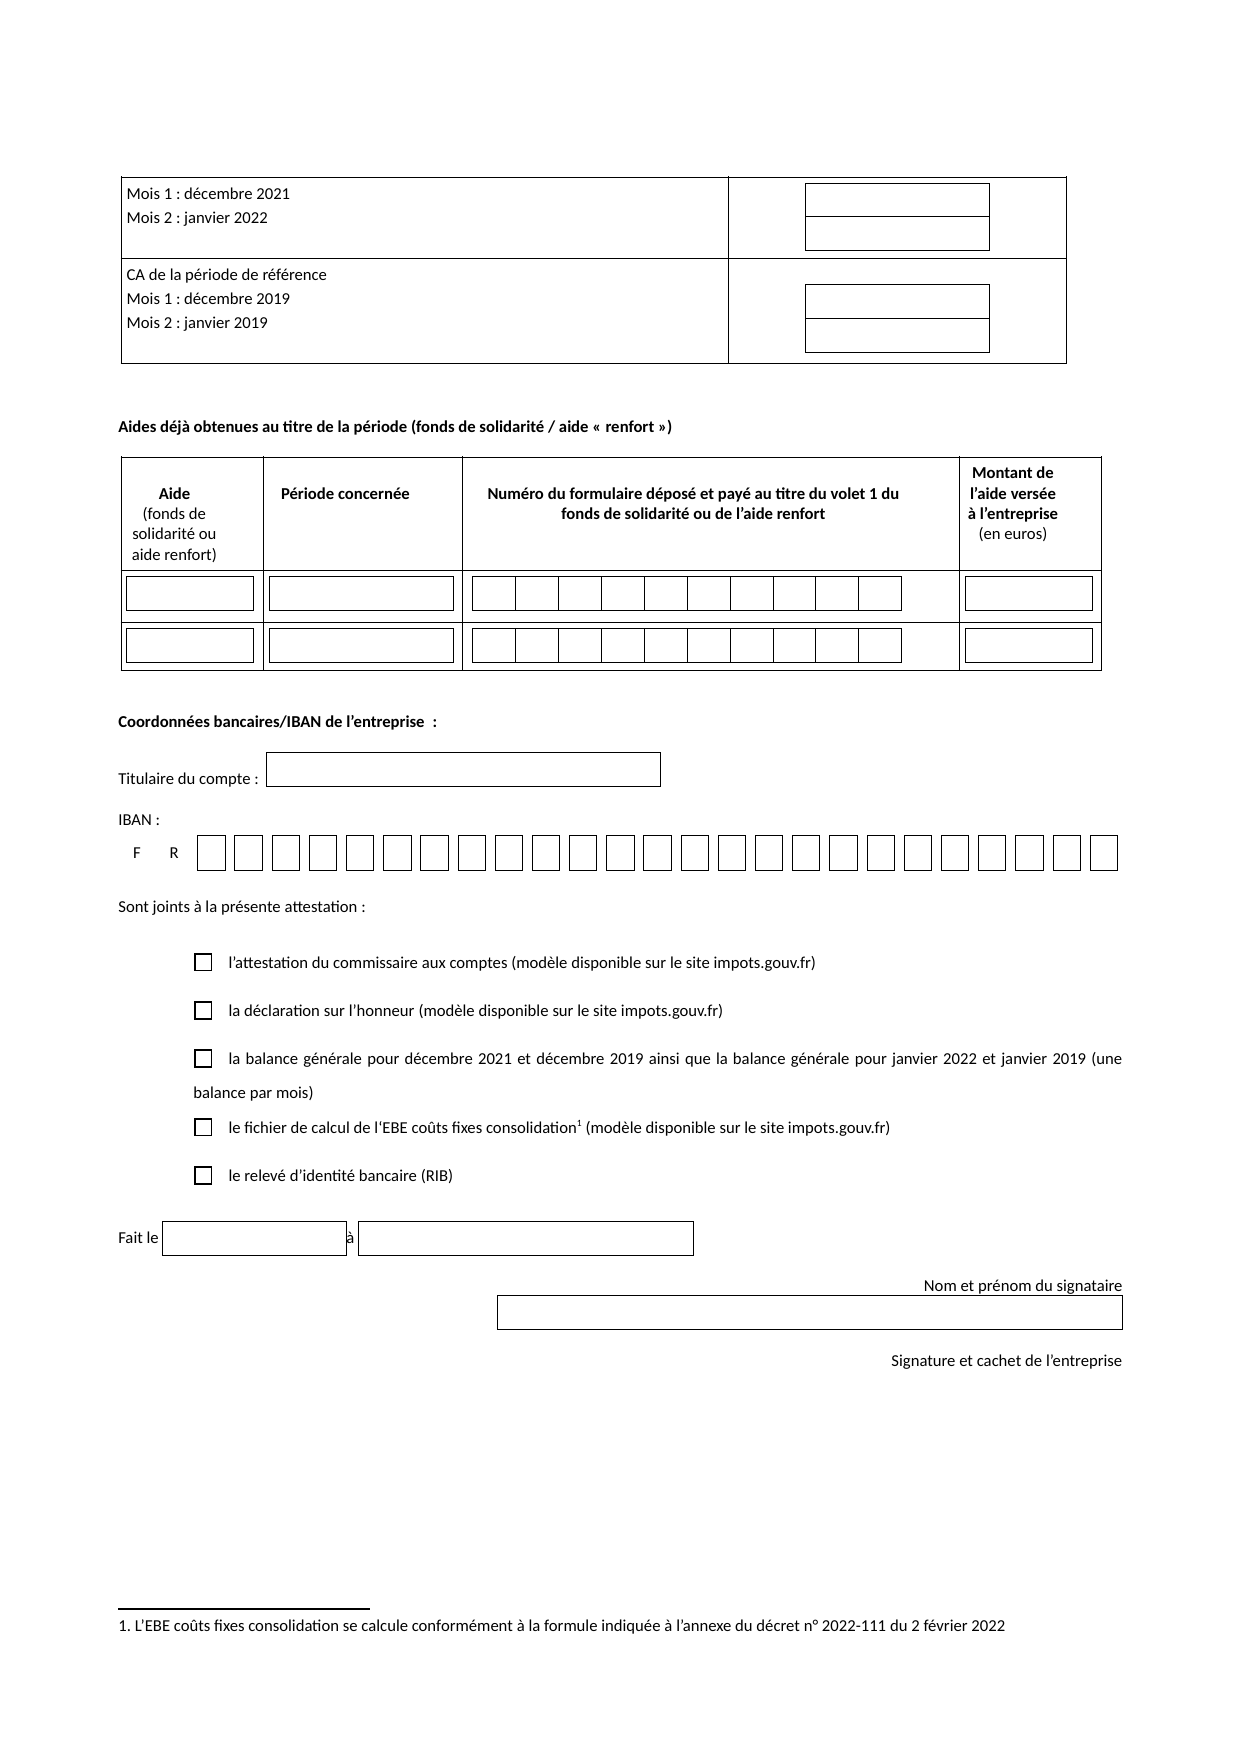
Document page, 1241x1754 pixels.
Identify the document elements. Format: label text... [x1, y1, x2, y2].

list la déclaration sur l’honneur (modèle disponible sur le site impots.gouv.fr) [228, 987, 1122, 1034]
list [156, 987, 193, 1034]
table_header [564, 829, 601, 876]
table_header [750, 829, 787, 876]
table_header F [118, 829, 155, 876]
table_header Numéro du formulaire déposé et payé au titre du volet 1 du fonds de solidarité ou de l’aide renfort [463, 458, 959, 570]
text Sont joints à la présente attestation : [118, 897, 1122, 917]
table_header [601, 829, 639, 876]
text Coordonnées bancaires/IBAN de l’entreprise : [118, 711, 1122, 732]
list la balance générale pour décembre 2021 et décembre 2019 ainsi que la balance générale pour janvier 2022 et janvier 2019 (une balance par mois) [156, 1035, 1122, 1103]
text Titulaire du compte : [118, 752, 1122, 789]
text Nom et prénom du signataire [118, 1275, 1122, 1295]
list le fichier de calcul de l‘EBE coûts fixes consolidation (modèle disponible sur le site impots.gouv.fr) [228, 1103, 1122, 1151]
table_header Période concernée [264, 458, 462, 570]
table_header [1085, 829, 1122, 876]
table_header [341, 829, 378, 876]
table_cell [264, 571, 462, 622]
table_cell [122, 571, 263, 622]
text IBAN : [118, 809, 1122, 829]
list . L’EBE coûts fixes consolidation se calcule conformément à la formule indiquée à l’annexe du décret n° 2022-111 du 2 février 2022 [118, 1616, 1122, 1636]
table_header [936, 829, 973, 876]
table_header [973, 829, 1010, 876]
table_header [193, 829, 229, 876]
table_cell [122, 623, 263, 670]
table_header [825, 829, 862, 876]
table_cell [463, 623, 959, 670]
list le relevé d’identité bancaire (RIB) [228, 1152, 1122, 1199]
text Aides déjà obtenues au titre de la période (fonds de solidarité / aide « renfort ») [118, 416, 1087, 436]
table_header Montant de l’aide versée à l’entreprise (en euros) [960, 458, 1101, 570]
table_header [639, 829, 676, 876]
table_header [527, 829, 564, 876]
list [156, 938, 193, 986]
text à [347, 1221, 358, 1255]
table_header [862, 829, 899, 876]
table_cell [264, 623, 462, 670]
table_cell CA de la période de référence Mois 1 : décembre 2019 Mois 2 : janvier 2019 [122, 259, 728, 363]
table_cell [463, 571, 959, 622]
table_header [1010, 829, 1048, 876]
text [694, 1221, 1122, 1255]
table_cell [729, 178, 1066, 258]
table_header [787, 829, 824, 876]
table_header [1048, 829, 1085, 876]
table_header R [155, 829, 192, 876]
table_header [676, 829, 713, 876]
table_cell Mois 1 : décembre 2021 Mois 2 : janvier 2022 [122, 178, 728, 258]
text Signature et cachet de l’entreprise [118, 1350, 1122, 1370]
table_header [490, 829, 527, 876]
table_header [230, 829, 267, 876]
table_header [713, 829, 750, 876]
table_header Aide (fonds de solidarité ou aide renfort) [122, 458, 263, 570]
table_header [416, 829, 453, 876]
table_header [267, 829, 304, 876]
table_header [378, 829, 416, 876]
table_header [453, 829, 490, 876]
table_cell [960, 571, 1101, 622]
table_header [304, 829, 341, 876]
text Fait le [118, 1221, 162, 1255]
table_cell [729, 259, 1066, 363]
list l’attestation du commissaire aux comptes (modèle disponible sur le site impots.gouv.fr) [228, 938, 1122, 986]
table_cell [960, 623, 1101, 670]
table_header [899, 829, 936, 876]
list [156, 1152, 193, 1199]
